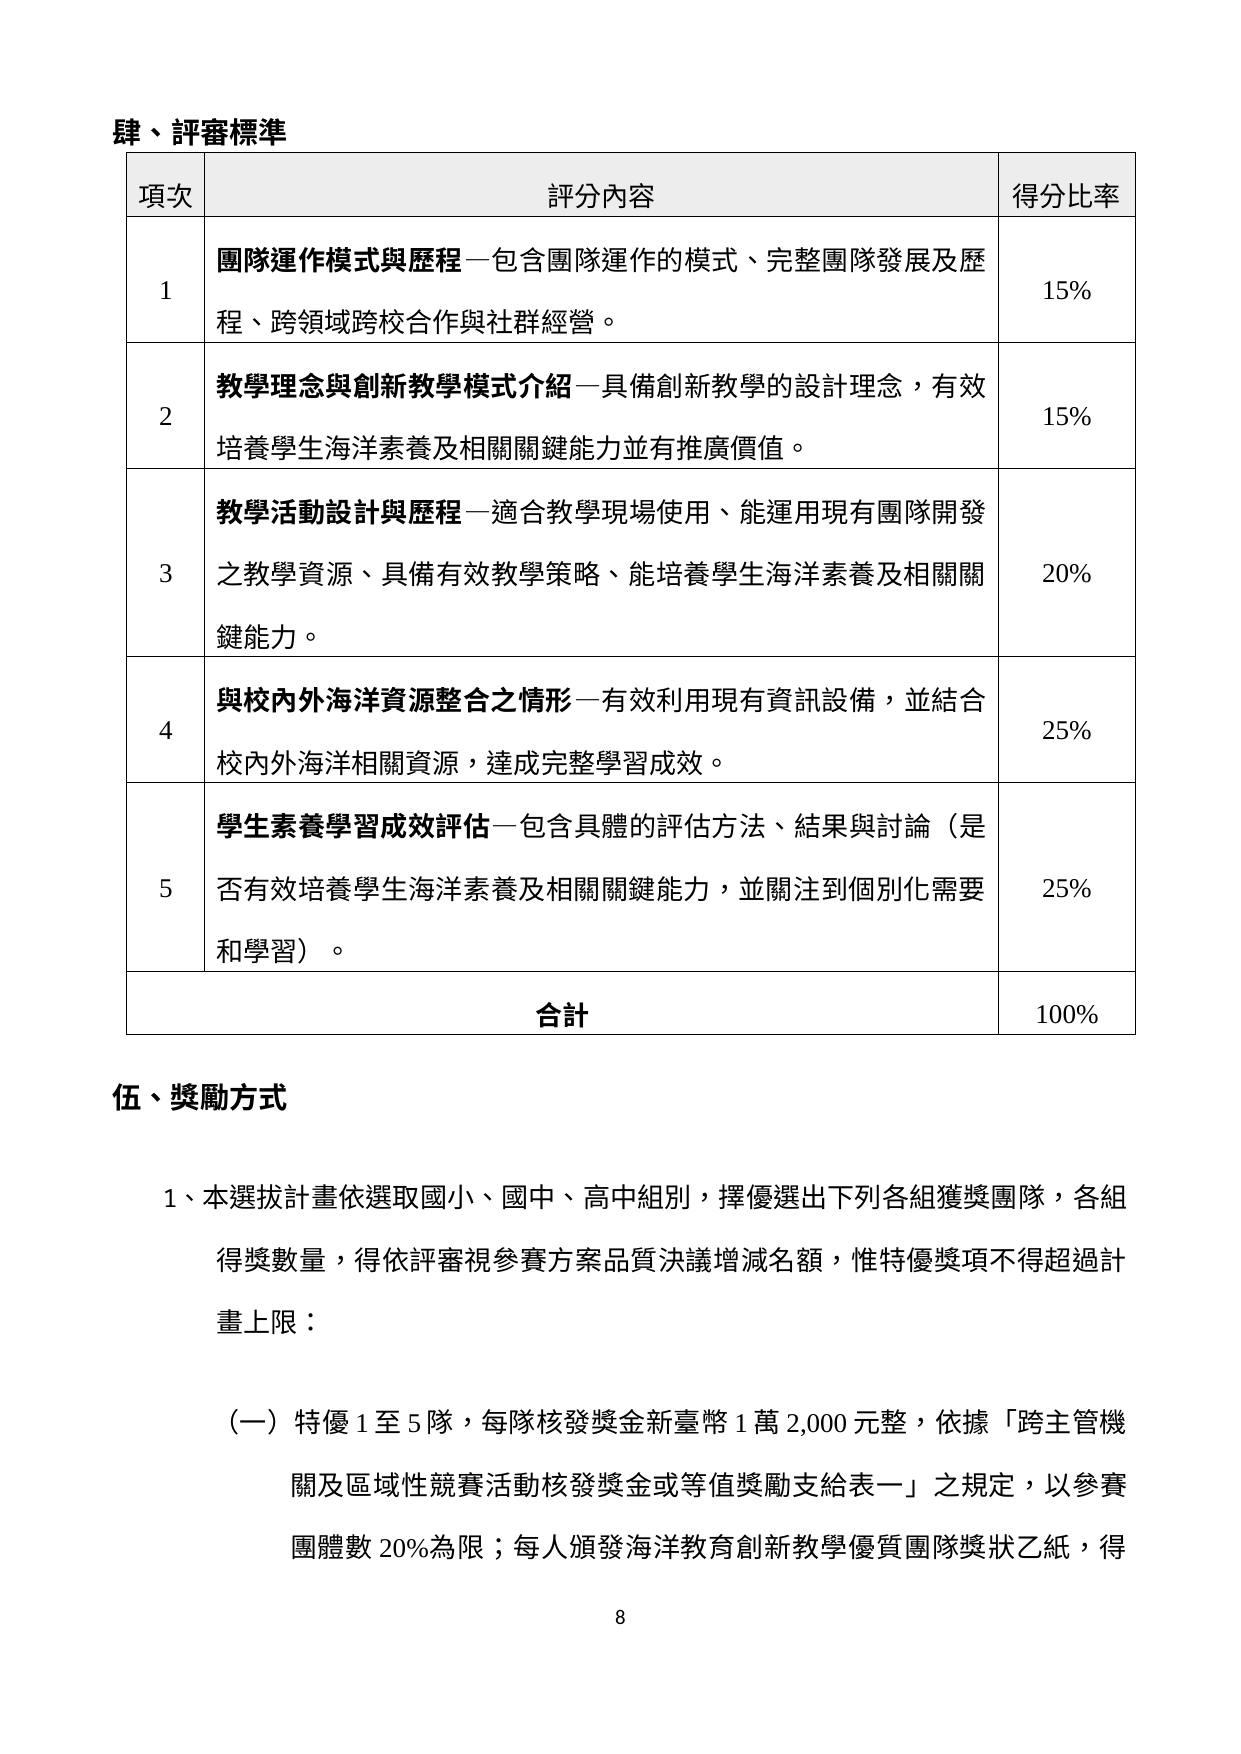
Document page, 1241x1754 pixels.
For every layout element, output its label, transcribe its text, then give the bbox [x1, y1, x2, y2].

table_cell 1 [127, 217, 204, 342]
table_cell 4 [127, 657, 204, 782]
text 伍、獎勵方式 [112, 1054, 1128, 1117]
text （一）特優1至5隊，每隊核發獎金新臺幣1萬2,000元整，依據「跨主管機關及區域性競賽活動核發獎金或等值獎勵支給表一」之規定，以參賽團體數20%為限；每人頒發海洋教育創新教學優質團隊獎狀乙紙，得 [212, 1379, 1128, 1567]
table_cell 25% [999, 657, 1135, 782]
table_header 項次 [127, 153, 204, 216]
table_cell 5 [127, 783, 204, 971]
table_cell 與校內外海洋資源整合之情形—有效利用現有資訊設備，並結合校內外海洋相關資源，達成完整學習成效。 [205, 657, 998, 782]
table_header 得分比率 [999, 153, 1135, 216]
table_cell 20% [999, 469, 1135, 656]
table_cell 教學活動設計與歷程—適合教學現場使用、能運用現有團隊開發之教學資源、具備有效教學策略、能培養學生海洋素養及相關關鍵能力。 [205, 469, 998, 656]
table_cell 15% [999, 217, 1135, 342]
text 肆、評審標準 [112, 89, 1128, 152]
table_header 評分內容 [205, 153, 998, 216]
table_cell 15% [999, 343, 1135, 468]
table_cell 教學理念與創新教學模式介紹—具備創新教學的設計理念，有效培養學生海洋素養及相關關鍵能力並有推廣價值。 [205, 343, 998, 468]
table_cell 3 [127, 469, 204, 656]
table_cell 100% [999, 972, 1135, 1034]
table_cell 團隊運作模式與歷程—包含團隊運作的模式、完整團隊發展及歷程、跨領域跨校合作與社群經營。 [205, 217, 998, 342]
list 本選拔計畫依選取國小、國中、高中組別，擇優選出下列各組獲獎團隊，各組得獎數量，得依評審視參賽方案品質決議增減名額，惟特優獎項不得超過計畫上限： [162, 1154, 1128, 1342]
table_cell 2 [127, 343, 204, 468]
table_cell 合計 [127, 972, 998, 1034]
table_cell 25% [999, 783, 1135, 971]
table_cell 學生素養學習成效評估—包含具體的評估方法、結果與討論（是否有效培養學生海洋素養及相關關鍵能力，並關注到個別化需要和學習）。 [205, 783, 998, 971]
